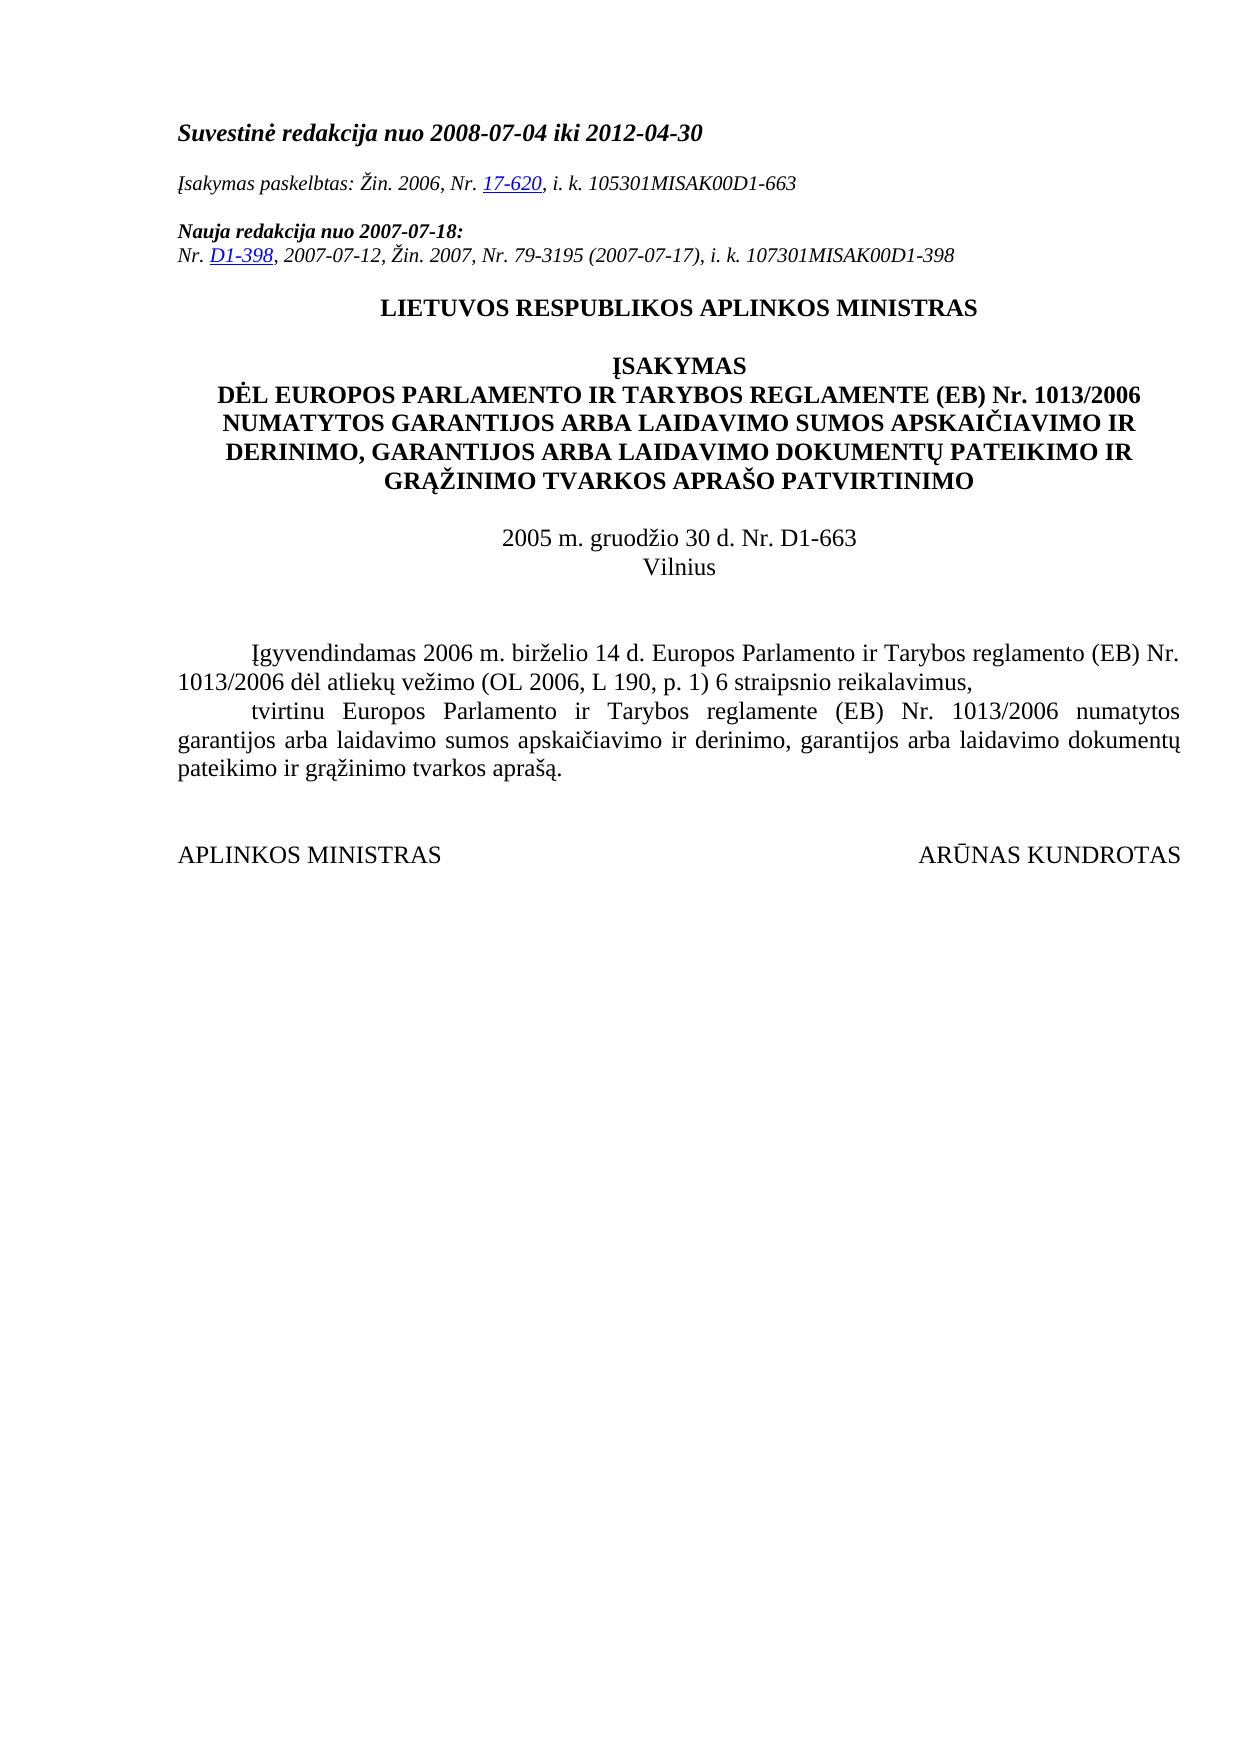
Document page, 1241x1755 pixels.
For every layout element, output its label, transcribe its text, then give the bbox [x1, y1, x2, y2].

text ĮSAKYMAS [177, 351, 1181, 380]
text 2005 m. gruodžio 30 d. Nr. D1-663 [177, 523, 1181, 552]
text Nauja redakcija nuo 2007-07-18: [177, 219, 1181, 243]
text Įgyvendindamas 2006 m. birželio 14 d. Europos Parlamento ir Tarybos reglamento (EB) Nr. 1013/2006 dėl atliekų vežimo (OL 2006, L 190, p. 1) 6 straipsnio reikalavimus, [177, 638, 1181, 696]
text LIETUVOS RESPUBLIKOS APLINKOS MINISTRAS [177, 293, 1181, 322]
text DĖL EUROPOS PARLAMENTO IR TARYBOS REGLAMENTE (EB) Nr. 1013/2006 NUMATYTOS GARANTIJOS ARBA LAIDAVIMO SUMOS APSKAIČIAVIMO IR DERINIMO, GARANTIJOS ARBA LAIDAVIMO DOKUMENTŲ PATEIKIMO IR GRĄŽINIMO TVARKOS APRAŠO PATVIRTINIMO [177, 380, 1181, 495]
text Suvestinė redakcija nuo 2008-07-04 iki 2012-04-30 [177, 118, 1181, 147]
text tvirtinu Europos Parlamento ir Tarybos reglamente (EB) Nr. 1013/2006 numatytos garantijos arba laidavimo sumos apskaičiavimo ir derinimo, garantijos arba laidavimo dokumentų pateikimo ir grąžinimo tvarkos aprašą. [177, 696, 1181, 782]
text Vilnius [177, 552, 1181, 581]
text Įsakymas paskelbtas: Žin. 2006, Nr. 17-620, i. k. 105301MISAK00D1-663 [177, 171, 1181, 195]
text Nr. D1-398, 2007-07-12, Žin. 2007, Nr. 79-3195 (2007-07-17), i. k. 107301MISAK00D1-398 [177, 243, 1181, 267]
text APLINKOS MINISTRAS ARŪNAS KUNDROTAS [177, 840, 1181, 868]
